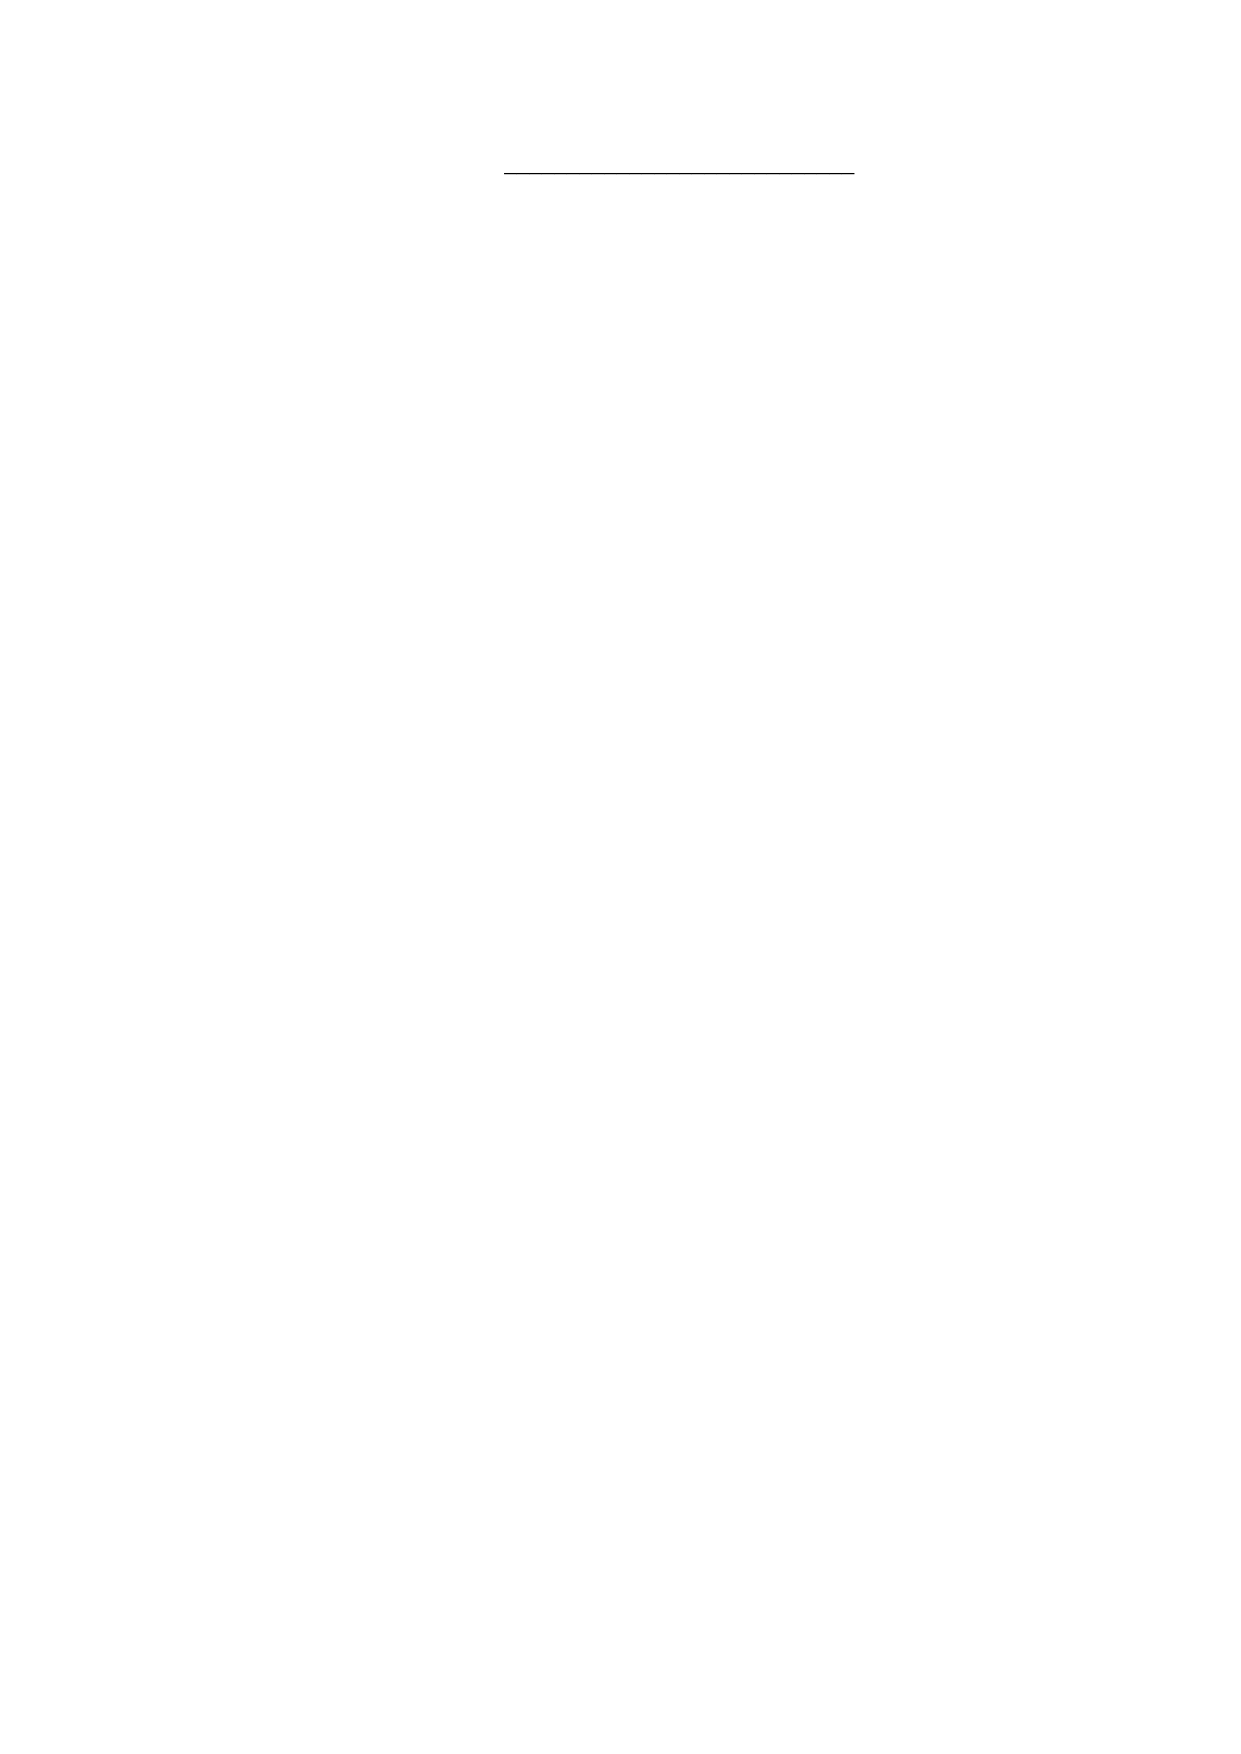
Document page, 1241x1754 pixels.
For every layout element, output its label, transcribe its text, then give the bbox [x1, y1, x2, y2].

text ____________________________ [177, 148, 1181, 176]
